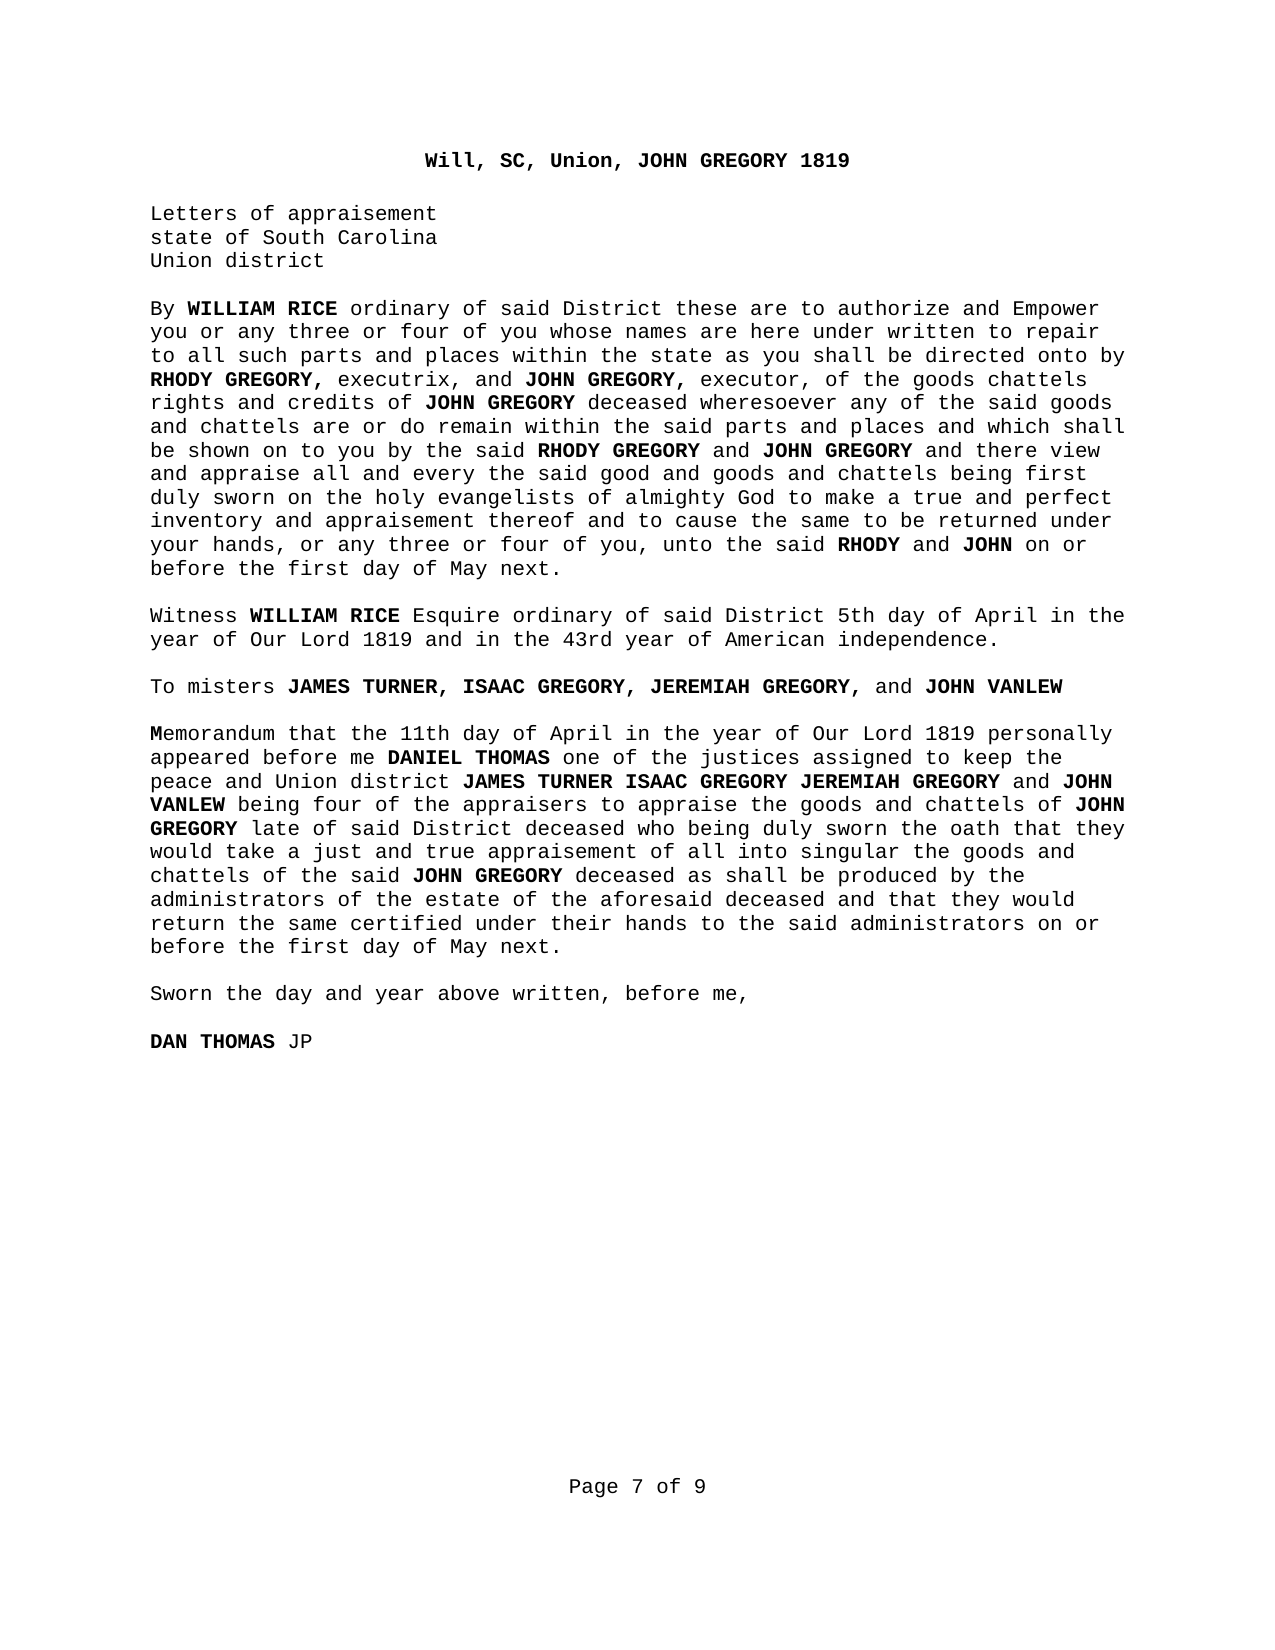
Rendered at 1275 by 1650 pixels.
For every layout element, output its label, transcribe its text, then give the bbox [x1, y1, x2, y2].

text Union district [150, 250, 1125, 274]
text Sworn the day and year above written, before me, [150, 983, 1125, 1007]
text state of South Carolina [150, 227, 1125, 250]
text Witness william Rice Esquire ordinary of said District 5th day of April in the year of Our Lord 1819 and in the 43rd year of American independence. [150, 605, 1125, 652]
text To misters James Turner, Isaac Gregory, Jeremiah Gregory, and john VanlEW [150, 676, 1125, 700]
text By william Rice ordinary of said District these are to authorize and Empower you or any three or four of you whose names are here under written to repair to all such parts and places within the state as you shall be directed onto by Rhody Gregory, executrix, and john Gregory, executor, of the goods chattels rights and credits of john Gregory deceased wheresoever any of the said goods and chattels are or do remain within the said parts and places and which shall be shown on to you by the said Rhody Gregory and john Gregory and there view and appraise all and every the said good and goods and chattels being first duly sworn on the holy evangelists of almighty God to make a true and perfect inventory and appraisement thereof and to cause the same to be returned under your hands, or any three or four of you, unto the said Rhody and john on or before the first day of May next. [150, 298, 1125, 581]
text Dan Thomas JP [150, 1031, 1125, 1054]
text Letters of appraisement [150, 203, 1125, 227]
text Memorandum that the 11th day of April in the year of Our Lord 1819 personally appeared before me Daniel Thomas one of the justices assigned to keep the peace and Union district James Turner Isaac Gregory Jeremiah Gregory and john VanLEW being four of the appraisers to appraise the goods and chattels of john Gregory late of said District deceased who being duly sworn the oath that they would take a just and true appraisement of all into singular the goods and chattels of the said john Gregory deceased as shall be produced by the administrators of the estate of the aforesaid deceased and that they would return the same certified under their hands to the said administrators on or before the first day of May next. [150, 723, 1125, 960]
